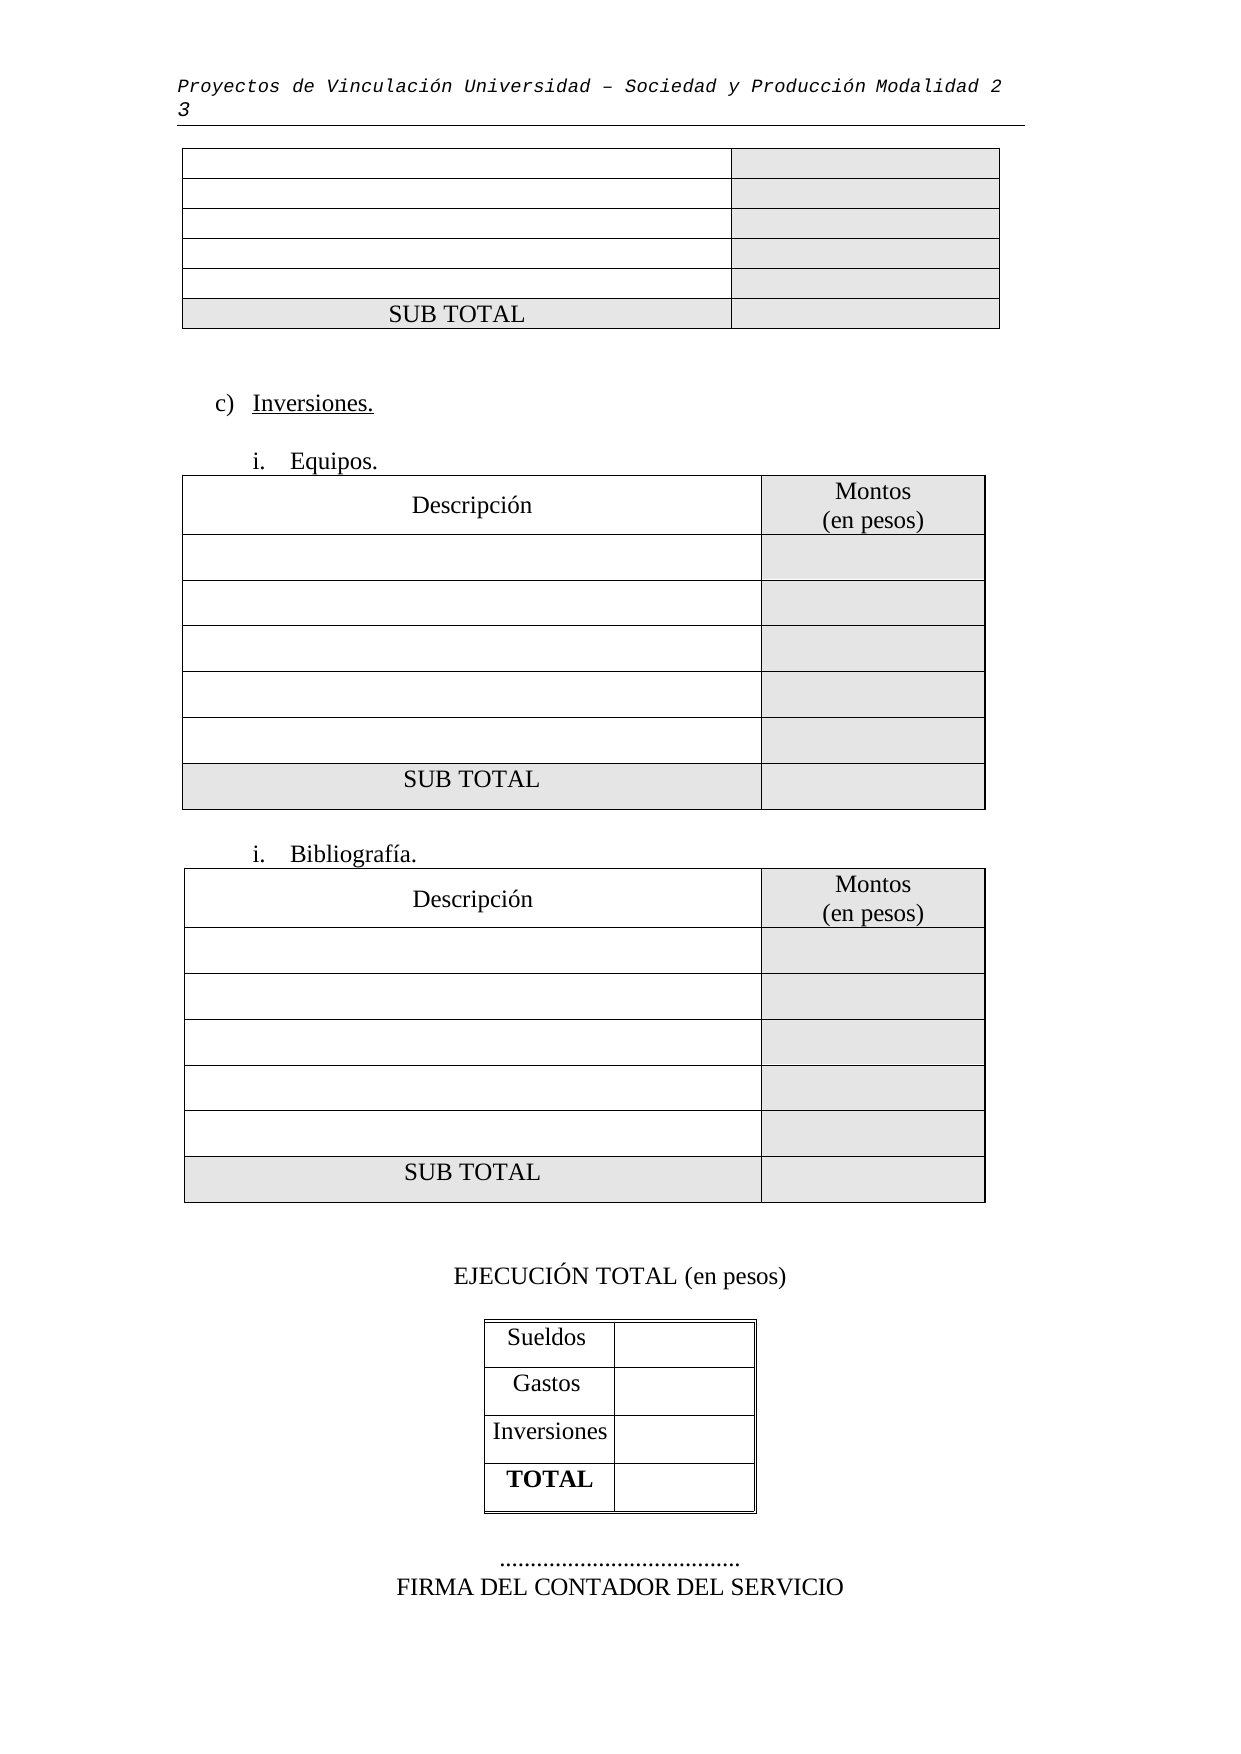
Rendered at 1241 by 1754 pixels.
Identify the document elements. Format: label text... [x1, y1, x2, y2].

table_header Montos (en pesos) [762, 869, 984, 927]
table_cell [762, 672, 984, 717]
table_cell [762, 1066, 984, 1110]
table_cell [615, 1416, 754, 1463]
table_cell [732, 269, 999, 298]
table_cell [762, 974, 984, 1019]
table_cell TOTAL [485, 1464, 614, 1511]
table_cell [615, 1368, 754, 1415]
text FIRMA DEL CONTADOR DEL SERVICIO [177, 1571, 1063, 1601]
table_cell [185, 974, 761, 1019]
table_header Descripción [183, 476, 761, 534]
table_cell [185, 1020, 761, 1064]
table_cell [183, 179, 731, 208]
table_cell Inversiones [485, 1416, 614, 1463]
text ....................................... [177, 1542, 1063, 1571]
table_cell [183, 535, 761, 579]
table_cell [183, 581, 761, 625]
table_cell [183, 209, 731, 238]
table_cell [183, 718, 761, 763]
table_cell SUB TOTAL [183, 299, 731, 328]
table_cell [183, 269, 731, 298]
list Inversiones. [215, 387, 1063, 416]
table_cell [185, 928, 761, 973]
table_cell [183, 672, 761, 717]
table_cell [762, 764, 984, 809]
table_cell Gastos [485, 1368, 614, 1415]
table_cell [762, 718, 984, 763]
table_cell [732, 299, 999, 328]
text EJECUCIÓN TOTAL (en pesos) [177, 1261, 1063, 1290]
table_header [615, 1323, 754, 1367]
table_cell [762, 581, 984, 625]
table_cell [185, 1066, 761, 1110]
table_header Montos (en pesos) [762, 476, 984, 534]
list Bibliografía. [252, 839, 1063, 868]
table_cell SUB TOTAL [185, 1157, 761, 1202]
table_cell [732, 209, 999, 238]
table_cell [762, 1111, 984, 1156]
table_cell [732, 179, 999, 208]
table_cell [762, 626, 984, 671]
table_cell [762, 1020, 984, 1064]
table_cell SUB TOTAL [183, 764, 761, 809]
table_cell [183, 626, 761, 671]
list Equipos. [252, 446, 1063, 474]
table_cell [762, 1157, 984, 1202]
table_cell [732, 239, 999, 268]
table_cell [615, 1464, 754, 1511]
table_cell [183, 239, 731, 268]
table_header Descripción [185, 869, 761, 927]
table_cell [185, 1111, 761, 1156]
table_cell [762, 928, 984, 973]
table_cell [183, 149, 731, 178]
table_header Sueldos [485, 1323, 614, 1367]
table_cell [732, 149, 999, 178]
table_cell [762, 535, 984, 579]
